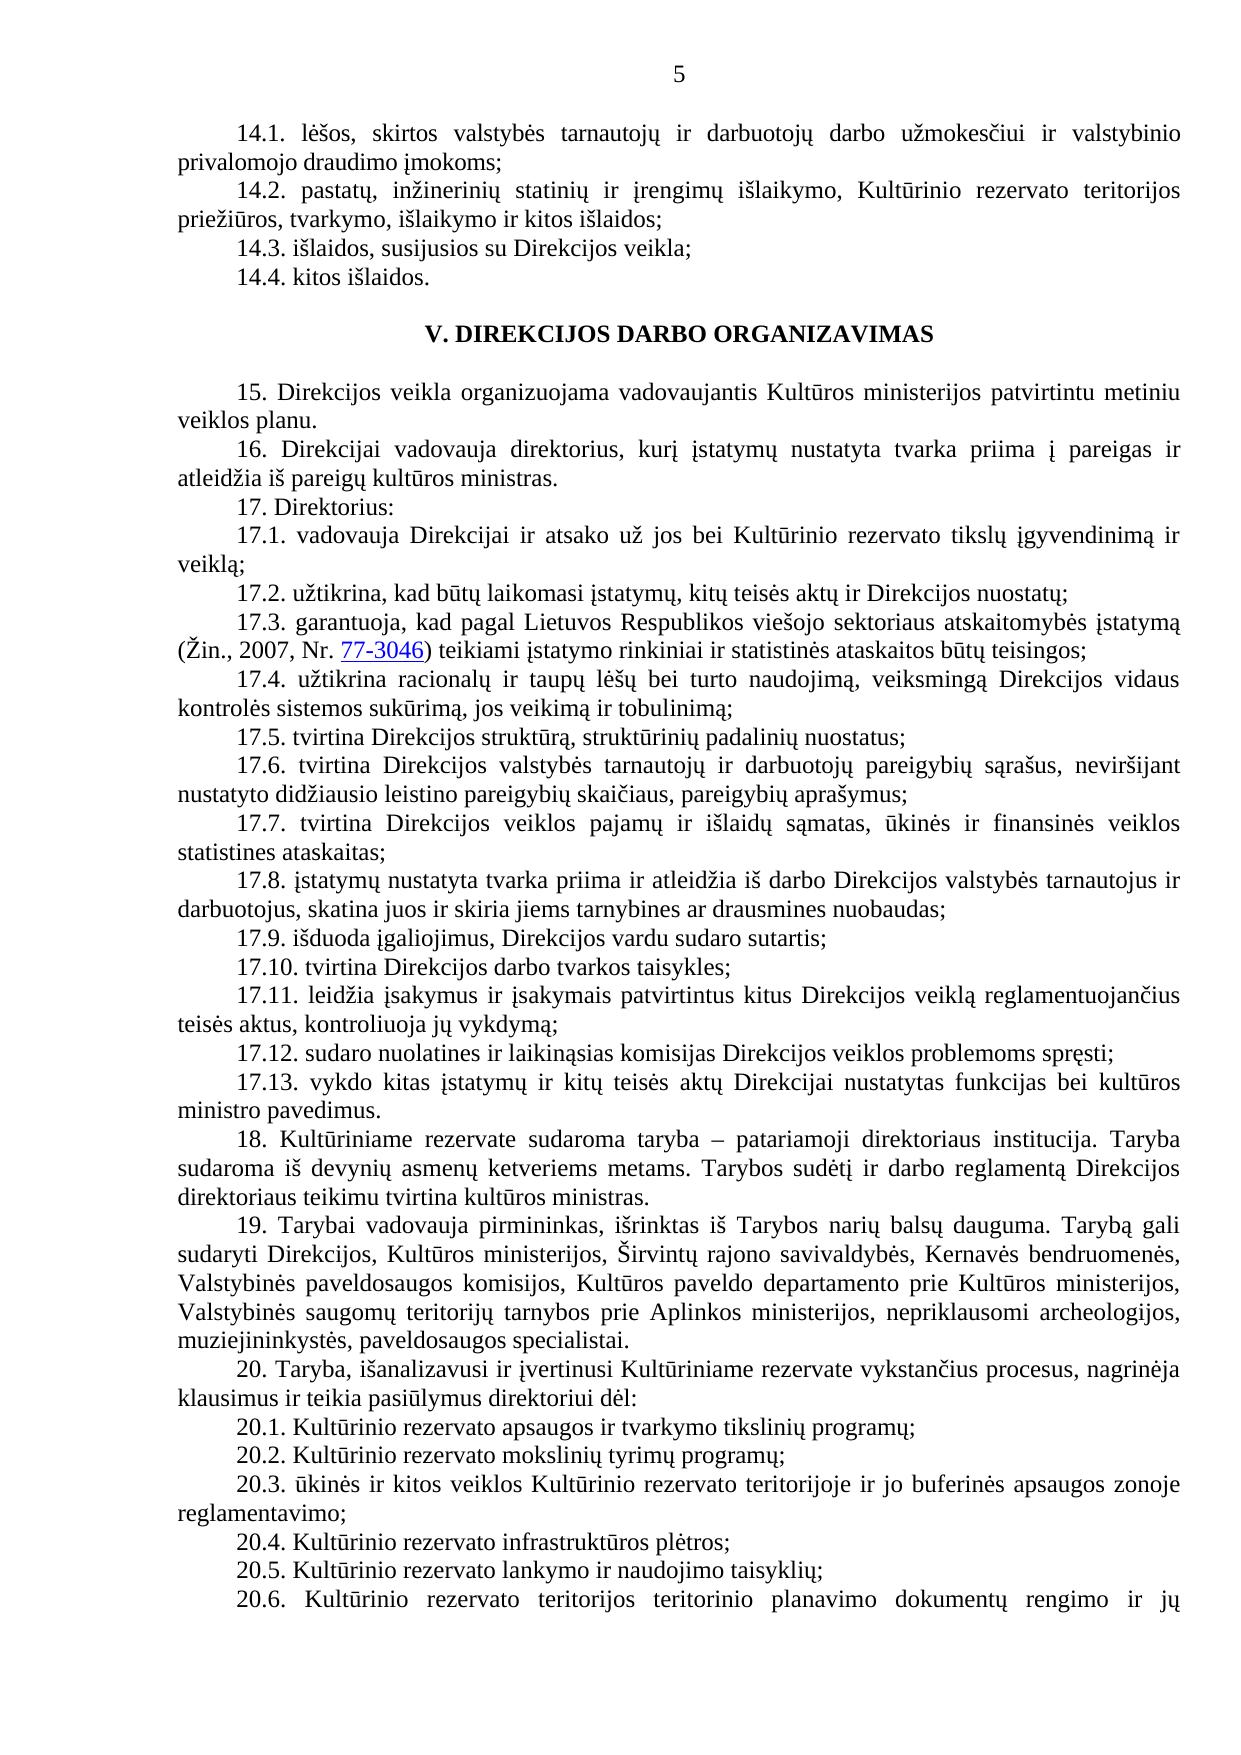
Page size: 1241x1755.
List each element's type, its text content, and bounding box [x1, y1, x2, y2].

text 17.5. tvirtina Direkcijos struktūrą, struktūrinių padalinių nuostatus; [177, 722, 1181, 751]
text 20.4. Kultūrinio rezervato infrastruktūros plėtros; [177, 1527, 1181, 1556]
text 17.12. sudaro nuolatines ir laikinąsias komisijas Direkcijos veiklos problemoms spręsti; [177, 1038, 1181, 1067]
text 20.5. Kultūrinio rezervato lankymo ir naudojimo taisyklių; [177, 1556, 1181, 1584]
text 17.2. užtikrina, kad būtų laikomasi įstatymų, kitų teisės aktų ir Direkcijos nuostatų; [177, 578, 1181, 607]
text 17.8. įstatymų nustatyta tvarka priima ir atleidžia iš darbo Direkcijos valstybės tarnautojus ir darbuotojus, skatina juos ir skiria jiems tarnybines ar drausmines nuobaudas; [177, 866, 1181, 923]
text 14.4. kitos išlaidos. [177, 262, 1181, 291]
text 17.9. išduoda įgaliojimus, Direkcijos vardu sudaro sutartis; [177, 923, 1181, 952]
text 17.1. vadovauja Direkcijai ir atsako už jos bei Kultūrinio rezervato tikslų įgyvendinimą ir veiklą; [177, 521, 1181, 578]
text 17.13. vykdo kitas įstatymų ir kitų teisės aktų Direkcijai nustatytas funkcijas bei kultūros ministro pavedimus. [177, 1067, 1181, 1124]
text 16. Direkcijai vadovauja direktorius, kurį įstatymų nustatyta tvarka priima į pareigas ir atleidžia iš pareigų kultūros ministras. [177, 434, 1181, 492]
text 20.2. Kultūrinio rezervato mokslinių tyrimų programų; [177, 1441, 1181, 1469]
text 19. Tarybai vadovauja pirmininkas, išrinktas iš Tarybos narių balsų dauguma. Tarybą gali sudaryti Direkcijos, Kultūros ministerijos, Širvintų rajono savivaldybės, Kernavės bendruomenės, Valstybinės paveldosaugos komisijos, Kultūros paveldo departamento prie Kultūros ministerijos, Valstybinės saugomų teritorijų tarnybos prie Aplinkos ministerijos, nepriklausomi archeologijos, muziejininkystės, paveldosaugos specialistai. [177, 1211, 1181, 1354]
text 17.7. tvirtina Direkcijos veiklos pajamų ir išlaidų sąmatas, ūkinės ir finansinės veiklos statistines ataskaitas; [177, 808, 1181, 866]
text 20.3. ūkinės ir kitos veiklos Kultūrinio rezervato teritorijoje ir jo buferinės apsaugos zonoje reglamentavimo; [177, 1469, 1181, 1527]
text 20.1. Kultūrinio rezervato apsaugos ir tvarkymo tikslinių programų; [177, 1412, 1181, 1441]
text 17.10. tvirtina Direkcijos darbo tvarkos taisykles; [177, 952, 1181, 981]
text 17.3. garantuoja, kad pagal Lietuvos Respublikos viešojo sektoriaus atskaitomybės įstatymą (Žin., 2007, Nr. 77-3046) teikiami įstatymo rinkiniai ir statistinės ataskaitos būtų teisingos; [177, 607, 1181, 664]
text 17.11. leidžia įsakymus ir įsakymais patvirtintus kitus Direkcijos veiklą reglamentuojančius teisės aktus, kontroliuoja jų vykdymą; [177, 981, 1181, 1038]
text 17.6. tvirtina Direkcijos valstybės tarnautojų ir darbuotojų pareigybių sąrašus, neviršijant nustatyto didžiausio leistino pareigybių skaičiaus, pareigybių aprašymus; [177, 751, 1181, 808]
text 14.2. pastatų, inžinerinių statinių ir įrengimų išlaikymo, Kultūrinio rezervato teritorijos priežiūros, tvarkymo, išlaikymo ir kitos išlaidos; [177, 176, 1181, 233]
text 14.1. lėšos, skirtos valstybės tarnautojų ir darbuotojų darbo užmokesčiui ir valstybinio privalomojo draudimo įmokoms; [177, 118, 1181, 176]
text 20. Taryba, išanalizavusi ir įvertinusi Kultūriniame rezervate vykstančius procesus, nagrinėja klausimus ir teikia pasiūlymus direktoriui dėl: [177, 1354, 1181, 1412]
text 15. Direkcijos veikla organizuojama vadovaujantis Kultūros ministerijos patvirtintu metiniu veiklos planu. [177, 377, 1181, 434]
text 18. Kultūriniame rezervate sudaroma taryba – patariamoji direktoriaus institucija. Taryba sudaroma iš devynių asmenų ketveriems metams. Tarybos sudėtį ir darbo reglamentą Direkcijos direktoriaus teikimu tvirtina kultūros ministras. [177, 1124, 1181, 1211]
text V. DIREKCIJOS DARBO ORGANIZAVIMAS [177, 319, 1181, 348]
text 17. Direktorius: [177, 492, 1181, 521]
text 17.4. užtikrina racionalų ir taupų lėšų bei turto naudojimą, veiksmingą Direkcijos vidaus kontrolės sistemos sukūrimą, jos veikimą ir tobulinimą; [177, 664, 1181, 722]
text 20.6. Kultūrinio rezervato teritorijos teritorinio planavimo dokumentų rengimo ir jų [177, 1584, 1181, 1613]
text 14.3. išlaidos, susijusios su Direkcijos veikla; [177, 233, 1181, 262]
